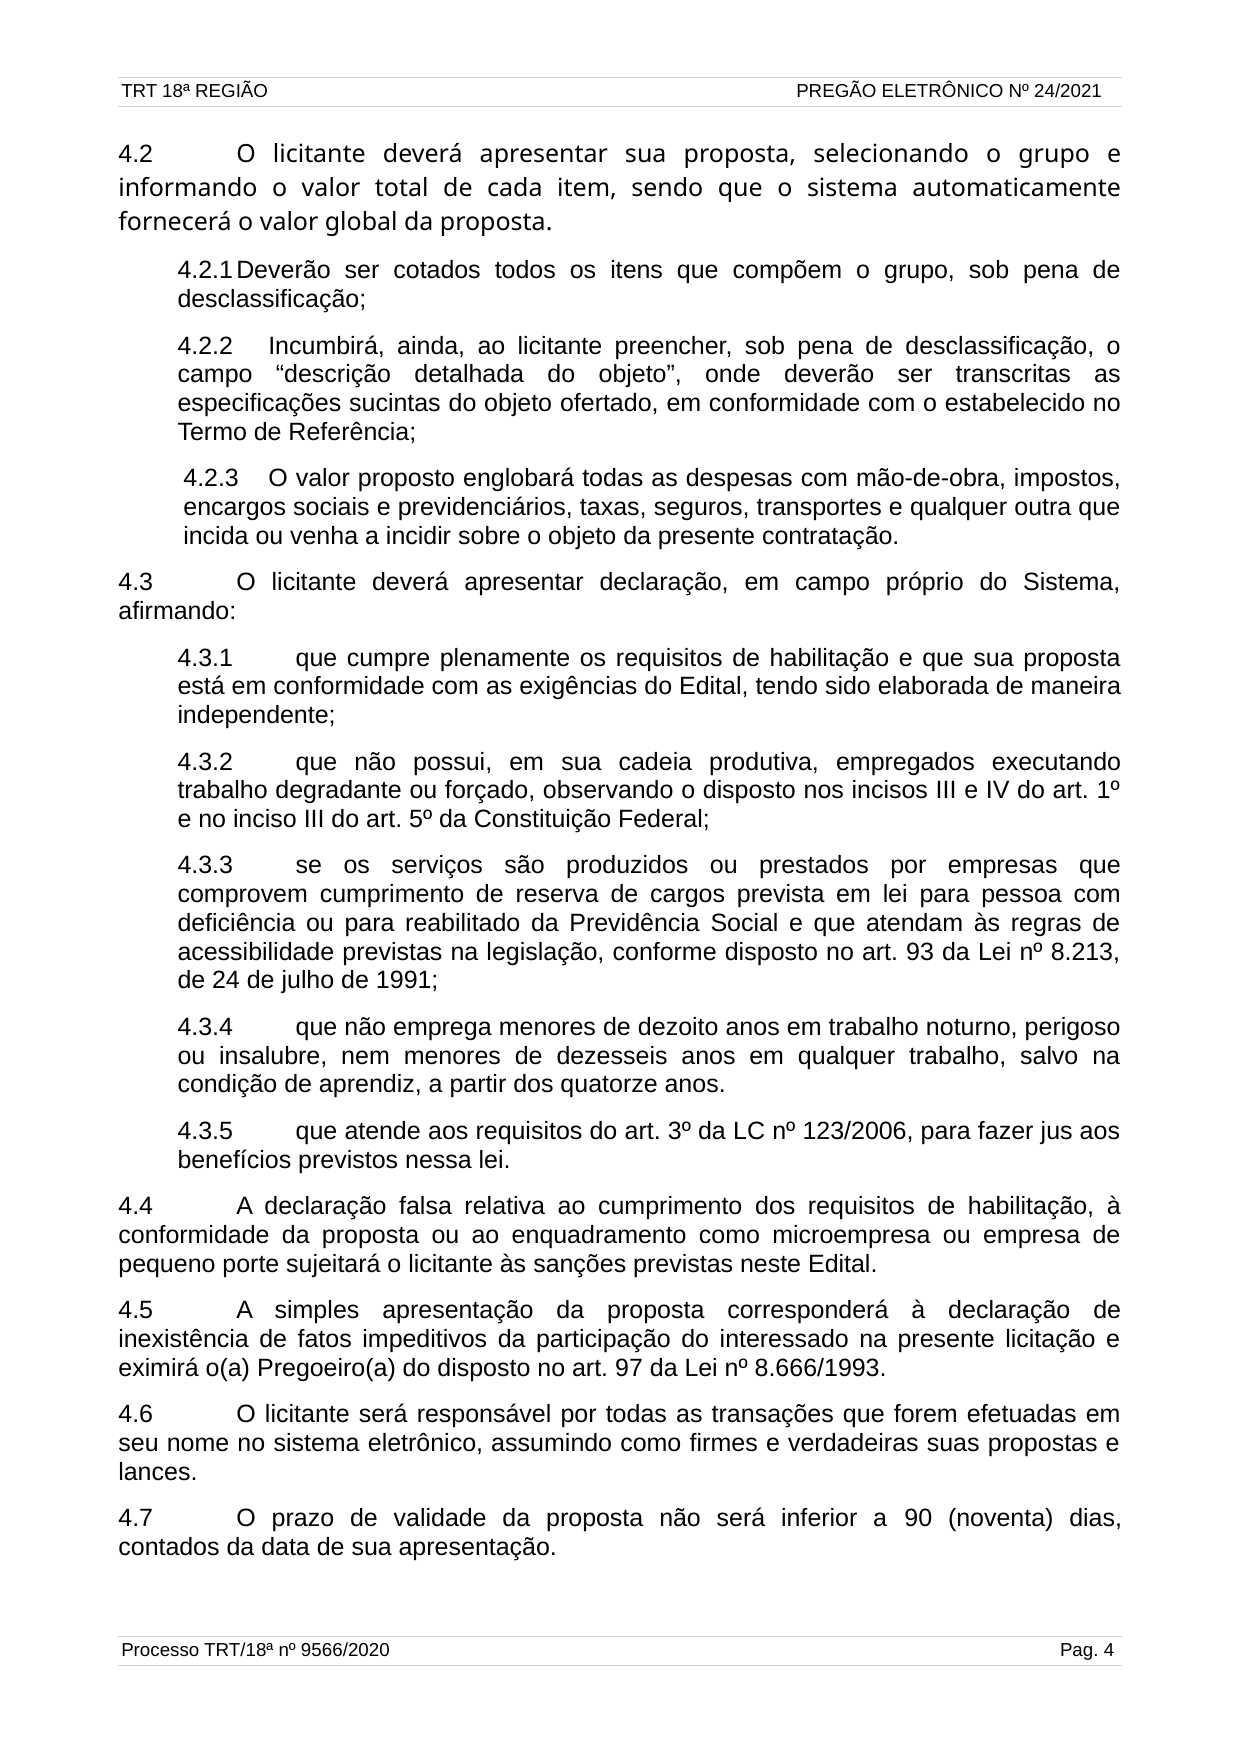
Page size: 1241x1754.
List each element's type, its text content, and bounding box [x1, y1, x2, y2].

list 4.2.3 O valor proposto englobará todas as despesas com mão-de-obra, impostos, encargos sociais e previdenciários, taxas, seguros, transportes e qualquer outra que incida ou venha a incidir sobre o objeto da presente contratação. [183, 463, 1122, 549]
list 4.2.1 Deverão ser cotados todos os itens que compõem o grupo, sob pena de desclassificação; [177, 255, 1122, 313]
text 4.7 O prazo de validade da proposta não será inferior a 90 (noventa) dias, contados da data de sua apresentação. [118, 1503, 1122, 1560]
text 4.3.1 que cumpre plenamente os requisitos de habilitação e que sua proposta está em conformidade com as exigências do Edital, tendo sido elaborada de maneira independente; [177, 642, 1122, 729]
text 4.3.3 se os serviços são produzidos ou prestados por empresas que comprovem cumprimento de reserva de cargos prevista em lei para pessoa com deficiência ou para reabilitado da Previdência Social e que atendam às regras de acessibilidade previstas na legislação, conforme disposto no art. 93 da Lei nº 8.213, de 24 de julho de 1991; [177, 850, 1122, 994]
list 4.2.2 Incumbirá, ainda, ao licitante preencher, sob pena de desclassificação, o campo “descrição detalhada do objeto”, onde deverão ser transcritas as especificações sucintas do objeto ofertado, em conformidade com o estabelecido no Termo de Referência; [177, 331, 1122, 446]
text 4.3 O licitante deverá apresentar declaração, em campo próprio do Sistema, afirmando: [118, 567, 1122, 625]
text 4.4 A declaração falsa relativa ao cumprimento dos requisitos de habilitação, à conformidade da proposta ou ao enquadramento como microempresa ou empresa de pequeno porte sujeitará o licitante às sanções previstas neste Edital. [118, 1191, 1122, 1277]
text 4.3.4 que não emprega menores de dezoito anos em trabalho noturno, perigoso ou insalubre, nem menores de dezesseis anos em qualquer trabalho, salvo na condição de aprendiz, a partir dos quatorze anos. [177, 1012, 1122, 1098]
text 4.3.5 que atende aos requisitos do art. 3º da LC nº 123/2006, para fazer jus aos benefícios previstos nessa lei. [177, 1116, 1122, 1173]
text 4.5 A simples apresentação da proposta corresponderá à declaração de inexistência de fatos impeditivos da participação do interessado na presente licitação e eximirá o(a) Pregoeiro(a) do disposto no art. 97 da Lei nº 8.666/1993. [118, 1295, 1122, 1381]
list 4.6 O licitante será responsável por todas as transações que forem efetuadas em seu nome no sistema eletrônico, assumindo como firmes e verdadeiras suas propostas e lances. [118, 1399, 1122, 1485]
text 4.3.2 que não possui, em sua cadeia produtiva, empregados executando trabalho degradante ou forçado, observando o disposto nos incisos III e IV do art. 1º e no inciso III do art. 5º da Constituição Federal; [177, 746, 1122, 833]
list 4.2 O licitante deverá apresentar sua proposta, selecionando o grupo e informando o valor total de cada item, sendo que o sistema automaticamente fornecerá o valor global da proposta. [118, 136, 1122, 238]
